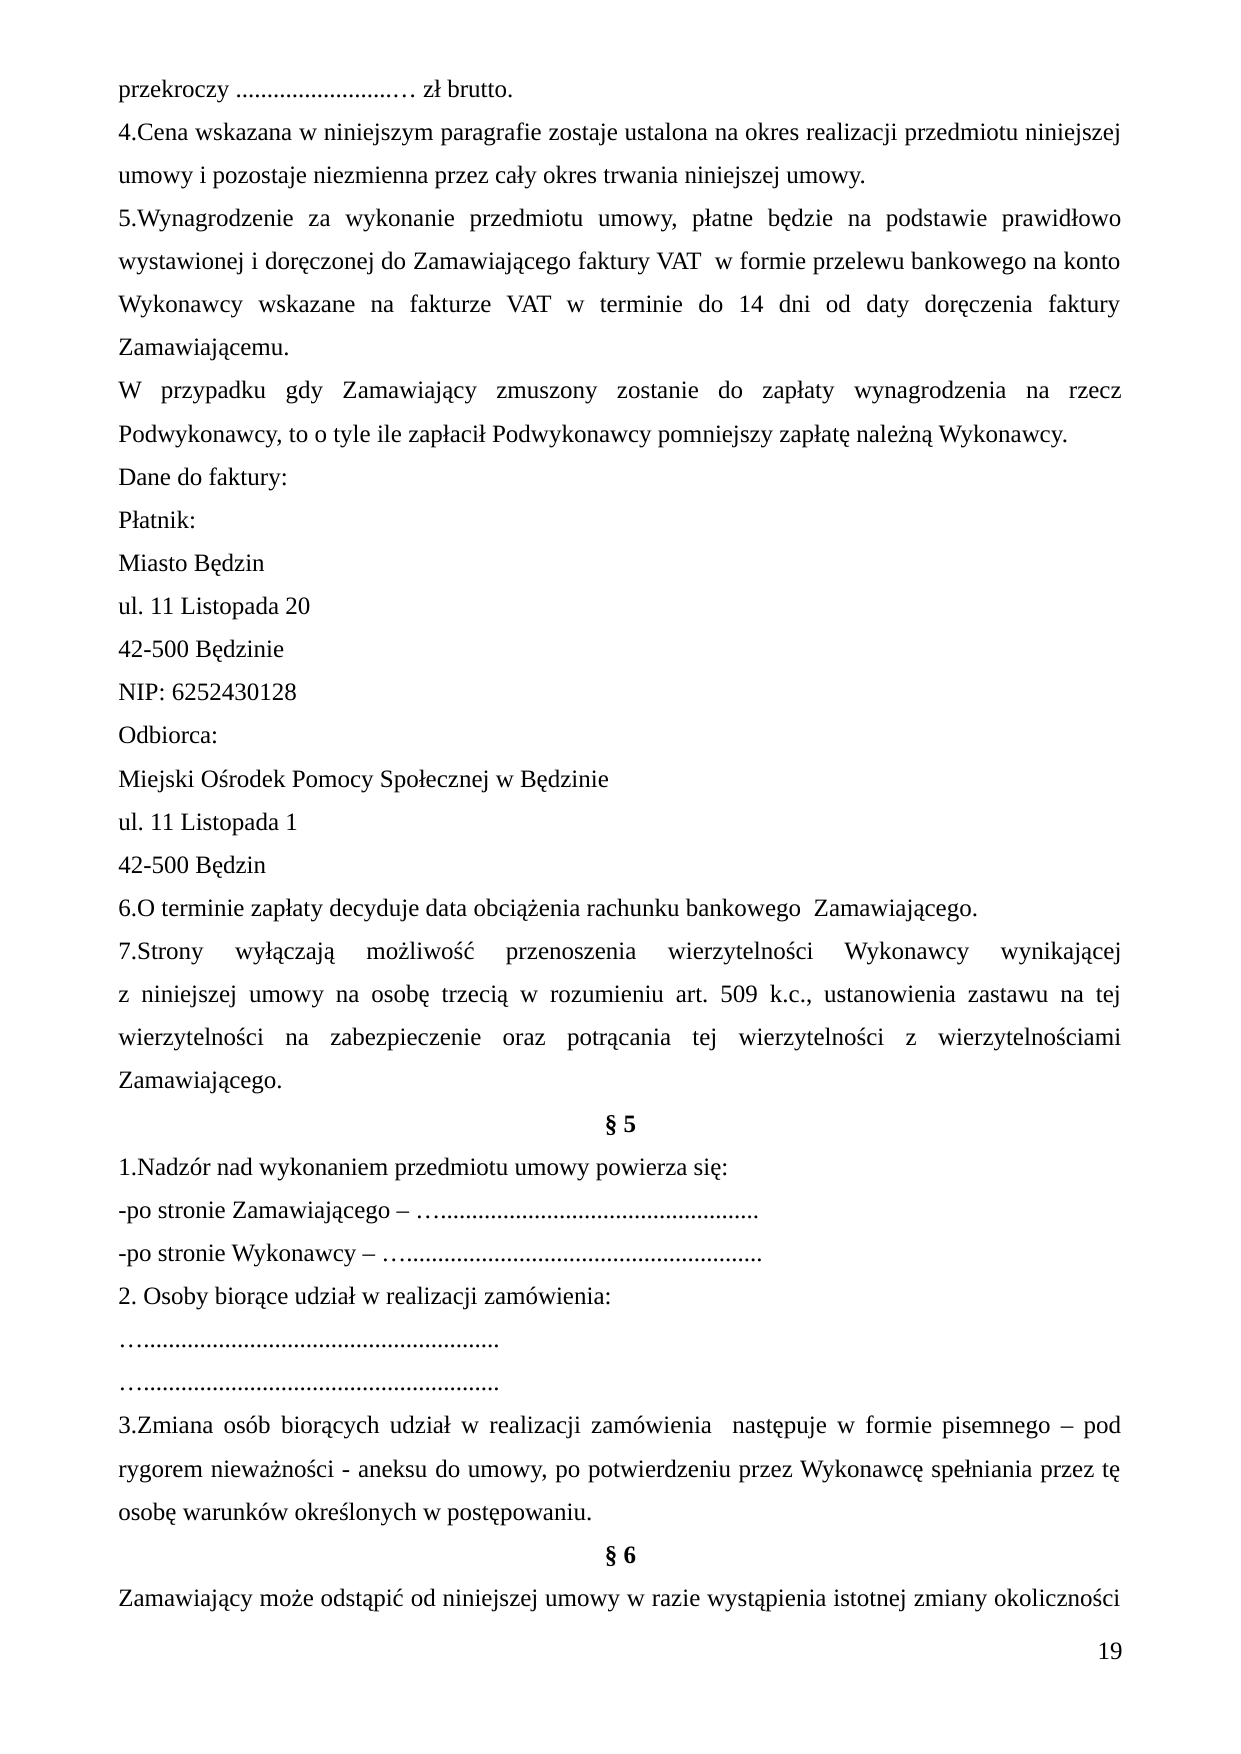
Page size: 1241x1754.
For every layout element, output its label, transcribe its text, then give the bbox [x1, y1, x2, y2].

text Zamawiający może odstąpić od niniejszej umowy w razie wystąpienia istotnej zmiany okoliczności [118, 1583, 1122, 1612]
list W przypadku gdy Zamawiający zmuszony zostanie do zapłaty wynagrodzenia na rzecz Podwykonawcy, to o tyle ile zapłacił Podwykonawcy pomniejszy zapłatę należną Wykonawcy. [118, 376, 1122, 447]
list Dane do faktury: [118, 462, 1122, 491]
text 3.Zmiana osób biorących udział w realizacji zamówienia następuje w formie pisemnego – pod rygorem nieważności - aneksu do umowy, po potwierdzeniu przez Wykonawcę spełniania przez tę osobę warunków określonych w postępowaniu. [118, 1411, 1122, 1526]
list 42-500 Będzinie [118, 634, 1122, 663]
text -po stronie Zamawiającego – …................................................... [118, 1195, 1122, 1224]
list NIP: 6252430128 [118, 677, 1122, 706]
text Miejski Ośrodek Pomocy Społecznej w Będzinie [118, 764, 1122, 792]
text -po stronie Wykonawcy – …......................................................... [118, 1238, 1122, 1267]
list 6.O terminie zapłaty decyduje data obciążenia rachunku bankowego Zamawiającego. [118, 893, 1122, 922]
text 2. Osoby biorące udział w realizacji zamówienia: [118, 1281, 1122, 1310]
list 7.Strony wyłączają możliwość przenoszenia wierzytelności Wykonawcy wynikającej z niniejszej umowy na osobę trzecią w rozumieniu art. 509 k.c., ustanowienia zastawu na tej wierzytelności na zabezpieczenie oraz potrącania tej wierzytelności z wierzytelnościami Zamawiającego. [118, 936, 1122, 1094]
text § 6 [118, 1540, 1122, 1569]
text …......................................................... [118, 1324, 1122, 1353]
text 4.Cena wskazana w niniejszym paragrafie zostaje ustalona na okres realizacji przedmiotu niniejszej umowy i pozostaje niezmienna przez cały okres trwania niniejszej umowy. [118, 117, 1122, 189]
text 1.Nadzór nad wykonaniem przedmiotu umowy powierza się: [118, 1152, 1122, 1181]
text ul. 11 Listopada 1 [118, 807, 1122, 836]
list Płatnik: [118, 505, 1122, 534]
text 42-500 Będzin [118, 850, 1122, 879]
text …......................................................... [118, 1367, 1122, 1396]
list ul. 11 Listopada 20 [118, 591, 1122, 620]
text Odbiorca: [118, 721, 1122, 749]
text przekroczy .........................… zł brutto. [118, 74, 1122, 102]
list Miasto Będzin [118, 548, 1122, 577]
text § 5 [118, 1109, 1122, 1137]
list 5.Wynagrodzenie za wykonanie przedmiotu umowy, płatne będzie na podstawie prawidłowo wystawionej i doręczonej do Zamawiającego faktury VAT w formie przelewu bankowego na konto Wykonawcy wskazane na fakturze VAT w terminie do 14 dni od daty doręczenia faktury Zamawiającemu. [118, 203, 1122, 361]
